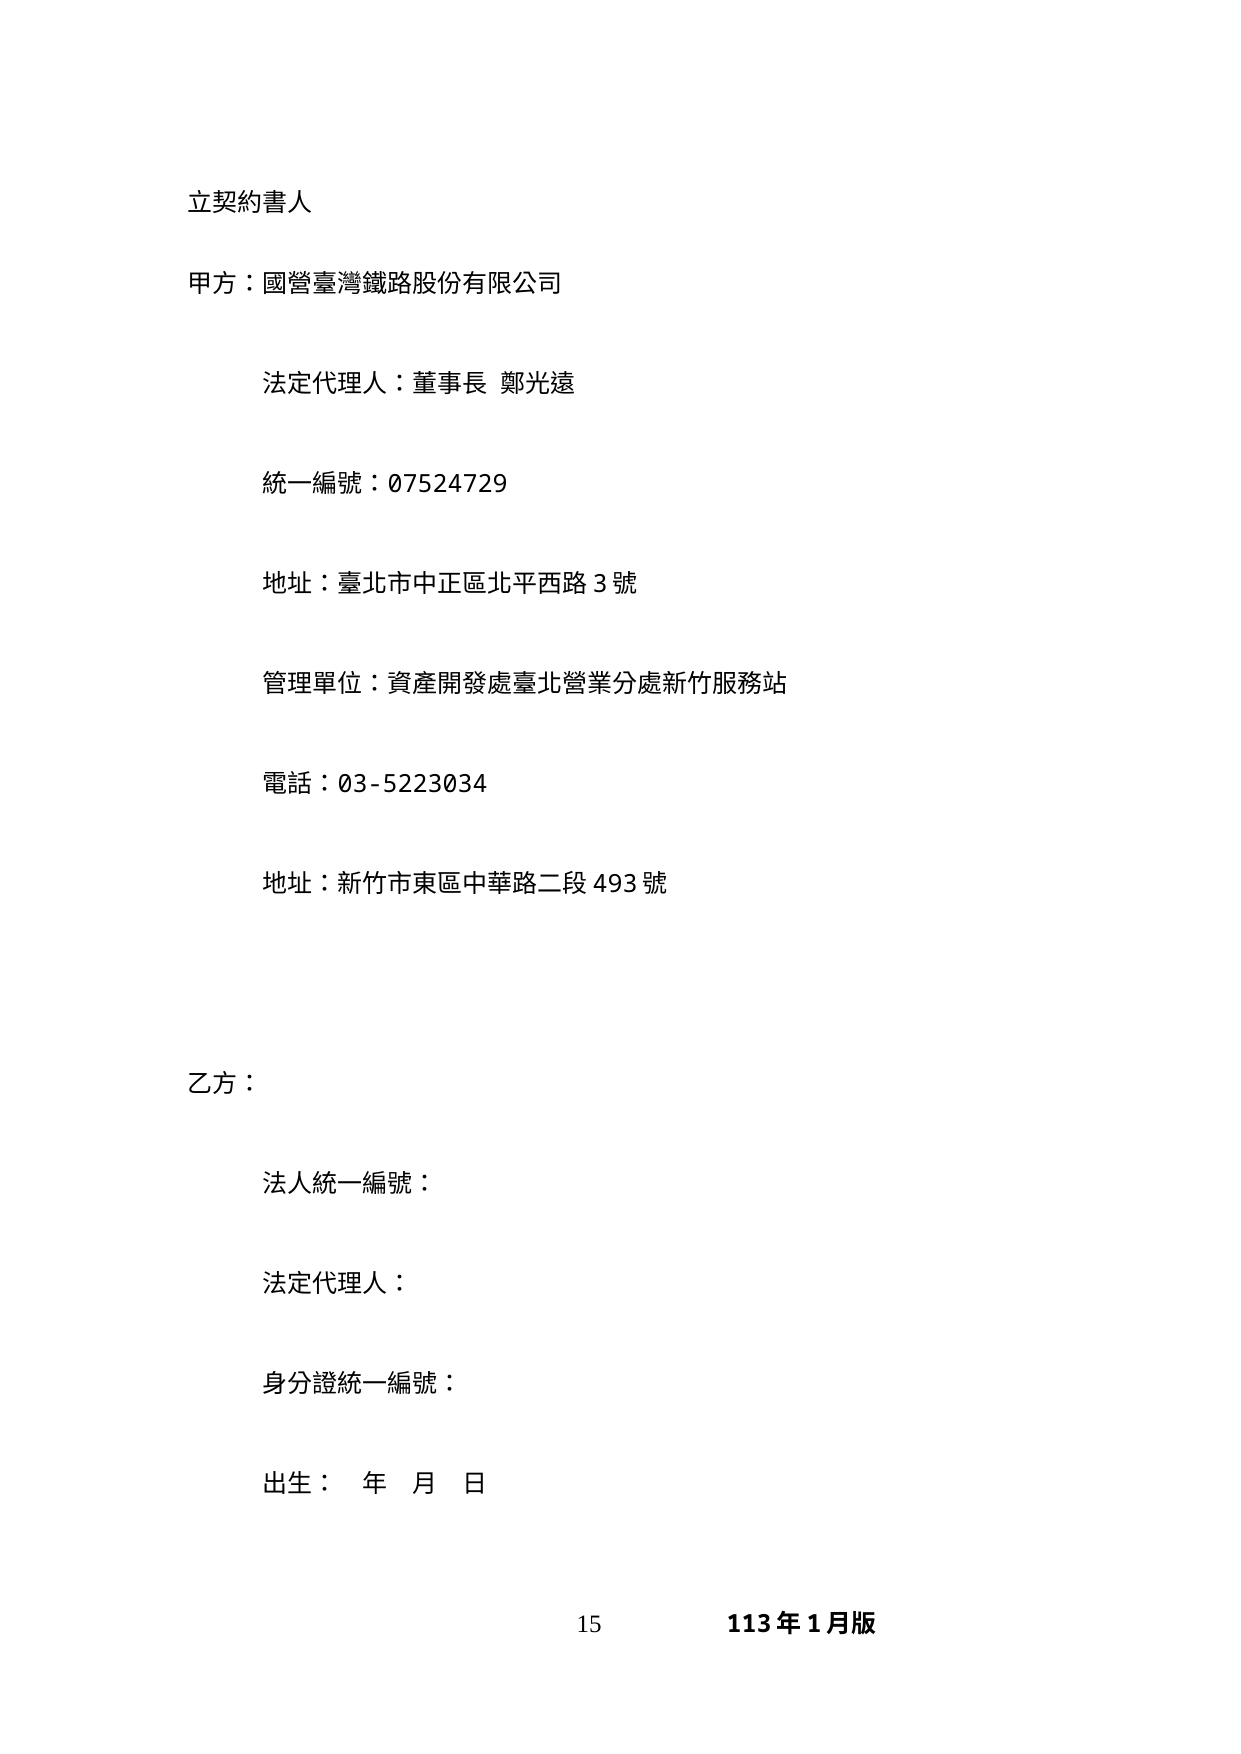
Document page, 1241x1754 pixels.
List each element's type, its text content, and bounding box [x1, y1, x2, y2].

text 地址：新竹市東區中華路二段493號 [262, 840, 1053, 902]
text 法人統一編號： [262, 1140, 1053, 1202]
text 甲方：國營臺灣鐵路股份有限公司 [187, 240, 1053, 302]
text 身分證統一編號： [262, 1340, 1053, 1402]
text 管理單位：資產開發處臺北營業分處新竹服務站 [262, 640, 1053, 702]
text 乙方： [187, 1040, 1053, 1102]
text 立契約書人 [187, 159, 1053, 221]
text 統一編號：07524729 [262, 440, 1053, 502]
text 地址：臺北市中正區北平西路3號 [262, 540, 1053, 602]
text 法定代理人： [262, 1240, 1053, 1302]
text 法定代理人：董事長 鄭光遠 [262, 340, 1053, 402]
text 出生： 年 月 日 [262, 1440, 1053, 1502]
text 電話：03-5223034 [262, 740, 1053, 802]
